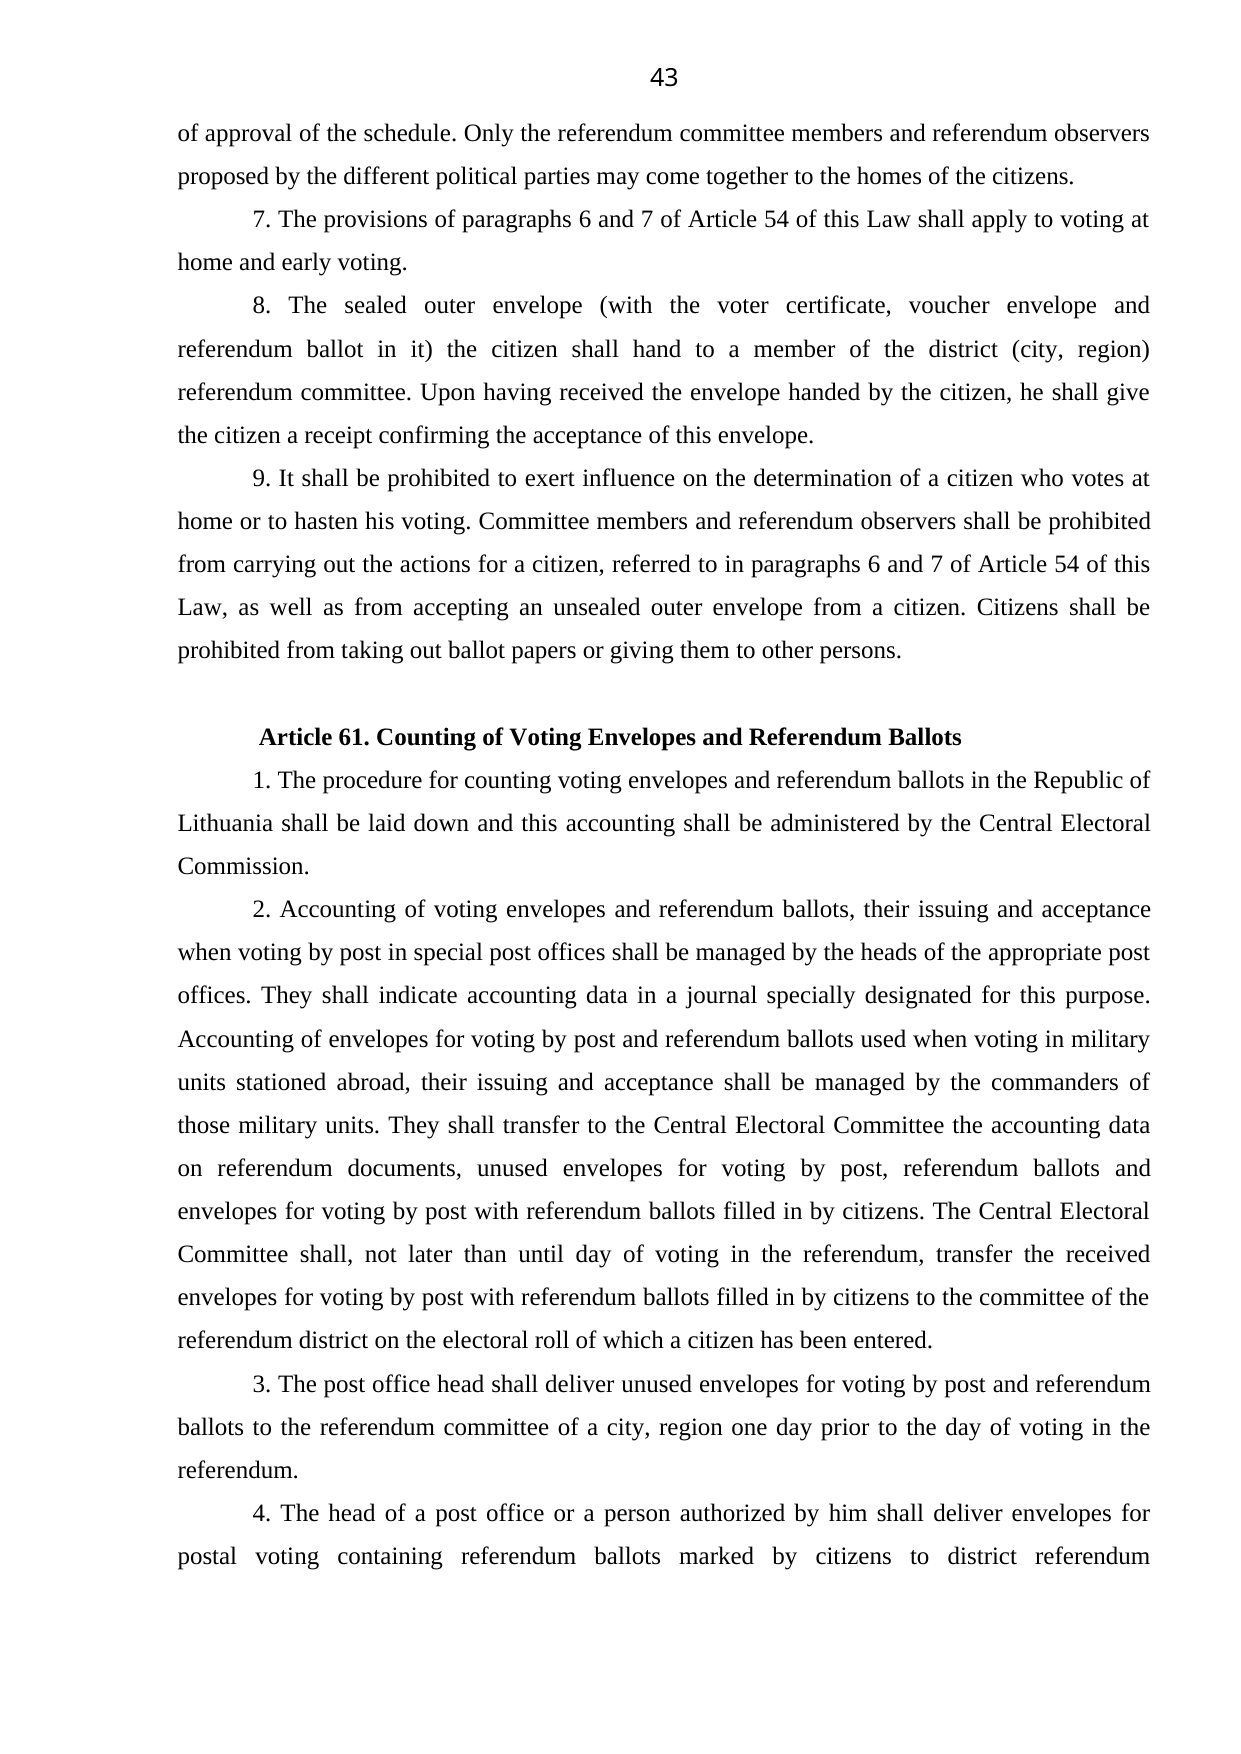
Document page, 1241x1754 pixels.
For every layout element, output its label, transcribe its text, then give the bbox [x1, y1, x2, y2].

text 7. The provisions of paragraphs 6 and 7 of Article 54 of this Law shall apply to voting at home and early voting. [177, 204, 1152, 276]
text 1. The procedure for counting voting envelopes and referendum ballots in the Republic of Lithuania shall be laid down and this accounting shall be administered by the Central Electoral Commission. [177, 765, 1152, 880]
text 9. It shall be prohibited to exert influence on the determination of a citizen who votes at home or to hasten his voting. Committee members and referendum observers shall be prohibited from carrying out the actions for a citizen, referred to in paragraphs 6 and 7 of Article 54 of this Law, as well as from accepting an unsealed outer envelope from a citizen. Citizens shall be prohibited from taking out ballot papers or giving them to other persons. [177, 463, 1152, 664]
text 2. Accounting of voting envelopes and referendum ballots, their issuing and acceptance when voting by post in special post offices shall be managed by the heads of the appropriate post offices. They shall indicate accounting data in a journal specially designated for this purpose. Accounting of envelopes for voting by post and referendum ballots used when voting in military units stationed abroad, their issuing and acceptance shall be managed by the commanders of those military units. They shall transfer to the Central Electoral Committee the accounting data on referendum documents, unused envelopes for voting by post, referendum ballots and envelopes for voting by post with referendum ballots filled in by citizens. The Central Electoral Committee shall, not later than until day of voting in the referendum, transfer the received envelopes for voting by post with referendum ballots filled in by citizens to the committee of the referendum district on the electoral roll of which a citizen has been entered. [177, 894, 1152, 1354]
text Article 61. Counting of Voting Envelopes and Referendum Ballots [252, 722, 1152, 751]
text of approval of the schedule. Only the referendum committee members and referendum observers proposed by the different political parties may come together to the homes of the citizens. [177, 118, 1152, 190]
text 8. The sealed outer envelope (with the voter certificate, voucher envelope and referendum ballot in it) the citizen shall hand to a member of the district (city, region) referendum committee. Upon having received the envelope handed by the citizen, he shall give the citizen a receipt confirming the acceptance of this envelope. [177, 291, 1152, 449]
text 4. The head of a post office or a person authorized by him shall deliver envelopes for postal voting containing referendum ballots marked by citizens to district referendum [177, 1498, 1152, 1570]
text 3. The post office head shall deliver unused envelopes for voting by post and referendum ballots to the referendum committee of a city, region one day prior to the day of voting in the referendum. [177, 1369, 1152, 1484]
